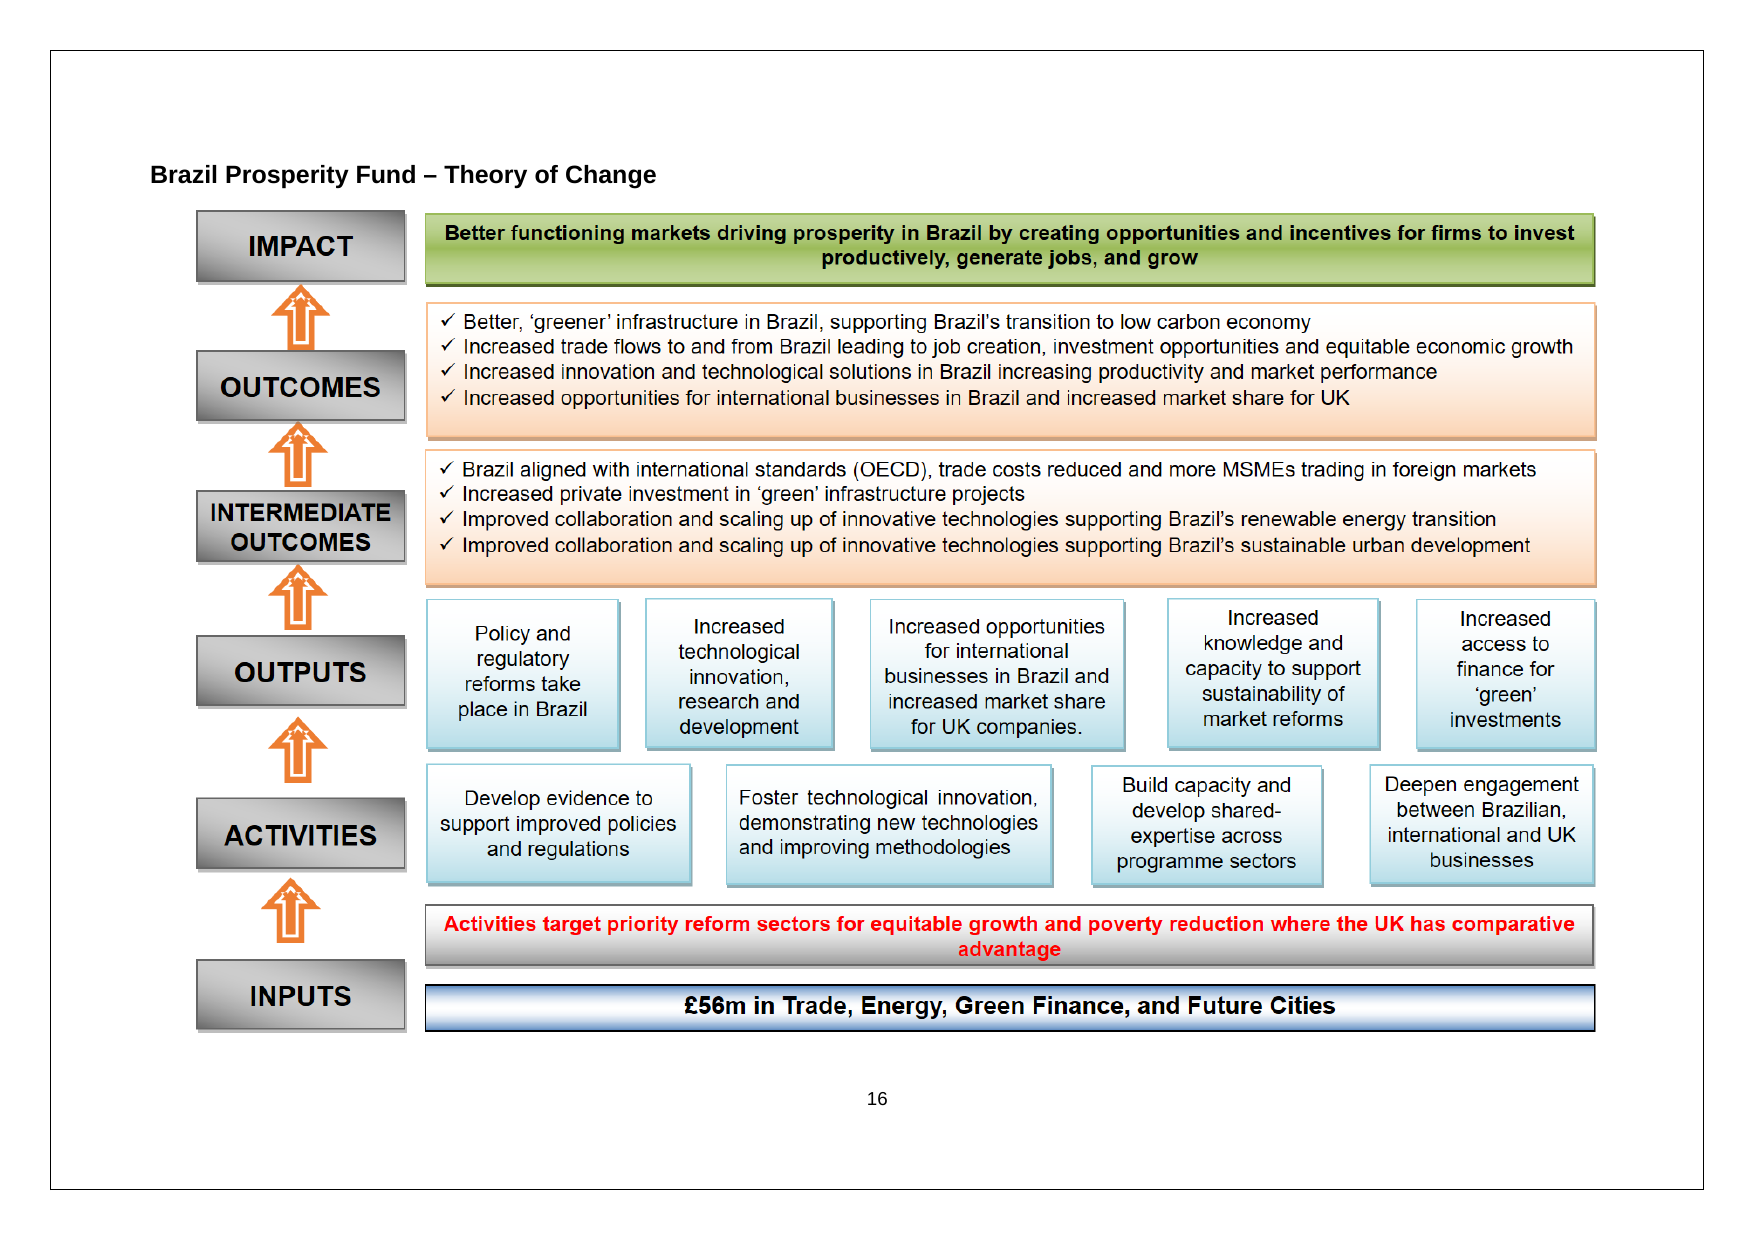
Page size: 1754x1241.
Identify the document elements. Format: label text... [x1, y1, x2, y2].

text Brazil Prosperity Fund – Theory of Change [150, 160, 1604, 189]
